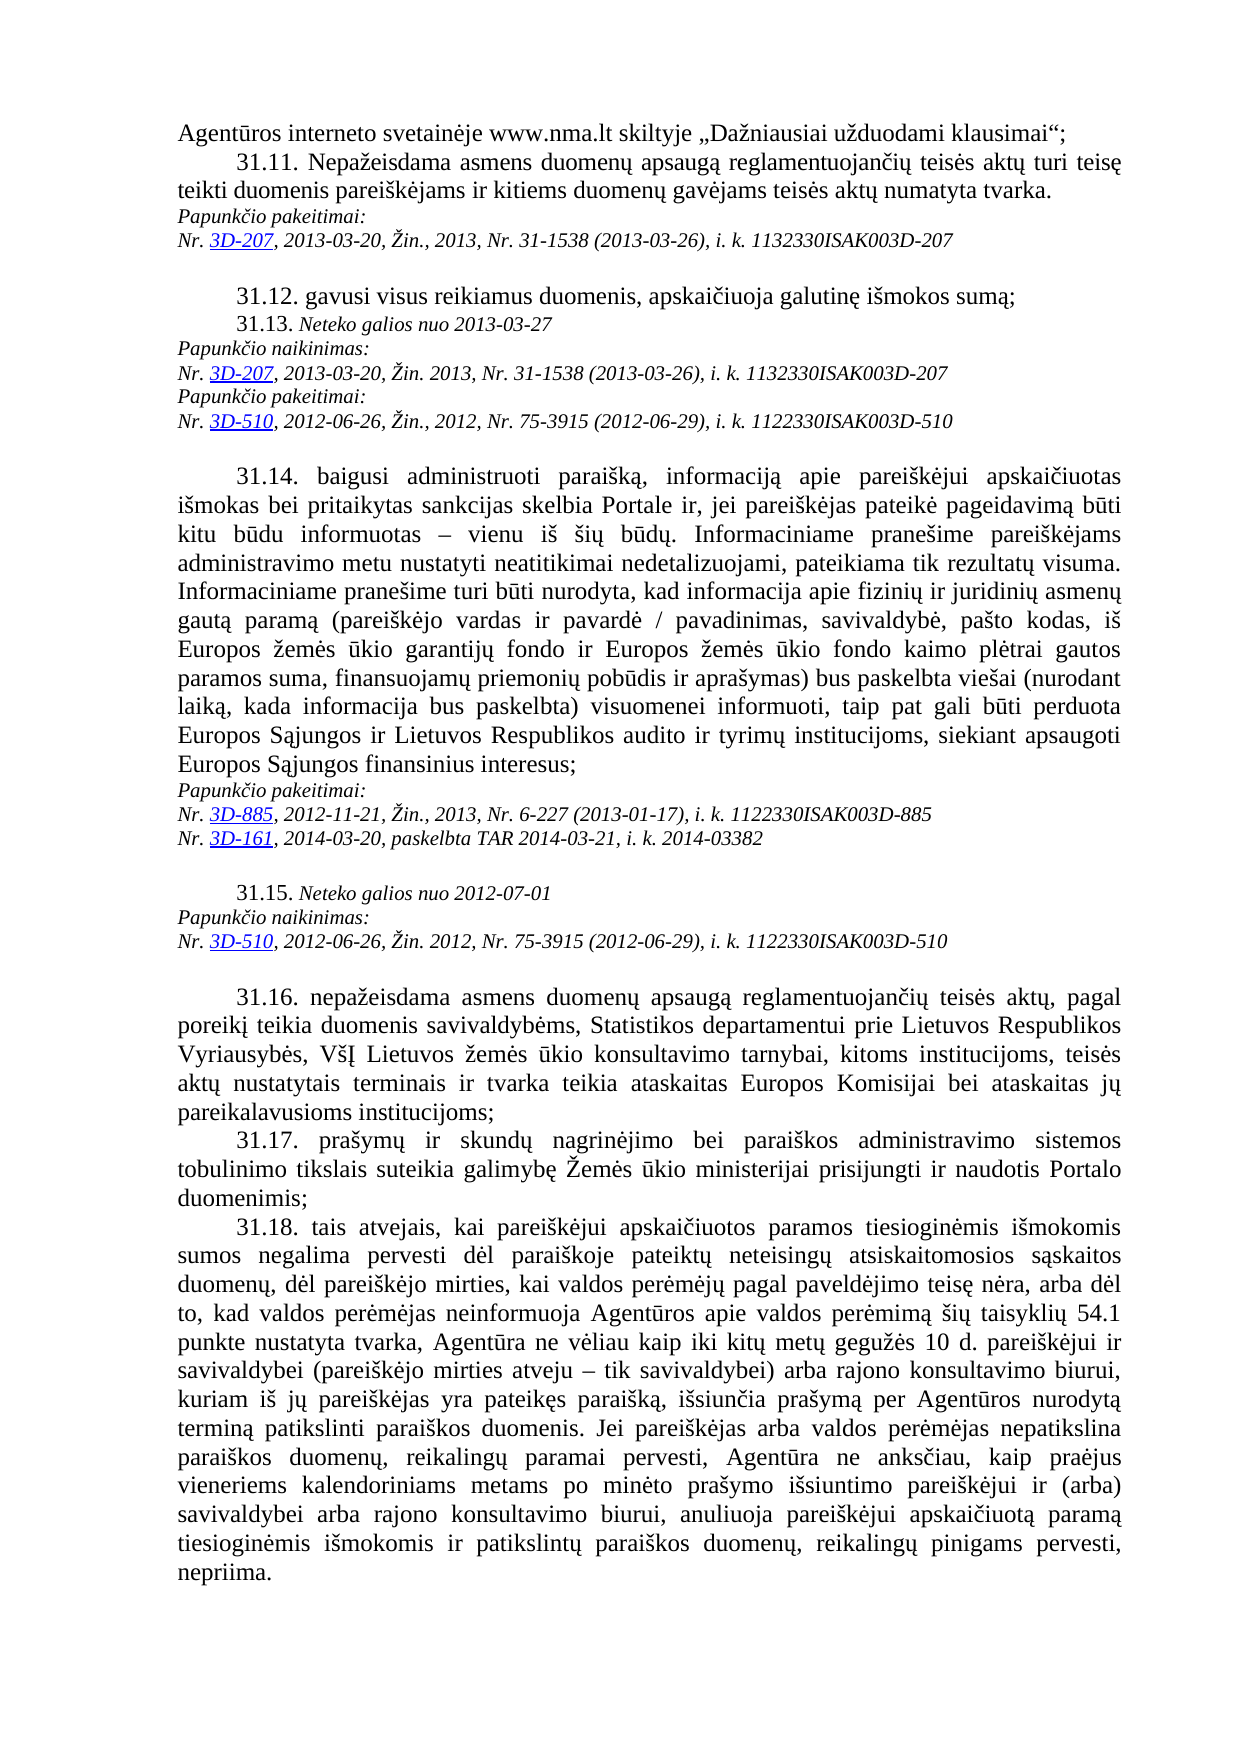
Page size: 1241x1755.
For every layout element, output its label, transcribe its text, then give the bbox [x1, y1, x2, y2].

text Nr. 3D-207, 2013-03-20, Žin. 2013, Nr. 31-1538 (2013-03-26), i. k. 1132330ISAK003D-207 [177, 360, 1122, 384]
text 31.17. prašymų ir skundų nagrinėjimo bei paraiškos administravimo sistemos tobulinimo tikslais suteikia galimybę Žemės ūkio ministerijai prisijungti ir naudotis Portalo duomenimis; [177, 1126, 1122, 1212]
text 31.14. baigusi administruoti paraišką, informaciją apie pareiškėjui apskaičiuotas išmokas bei pritaikytas sankcijas skelbia Portale ir, jei pareiškėjas pateikė pageidavimą būti kitu būdu informuotas – vienu iš šių būdų. Informaciniame pranešime pareiškėjams administravimo metu nustatyti neatitikimai nedetalizuojami, pateikiama tik rezultatų visuma. Informaciniame pranešime turi būti nurodyta, kad informacija apie fizinių ir juridinių asmenų gautą paramą (pareiškėjo vardas ir pavardė / pavadinimas, savivaldybė, pašto kodas, iš Europos žemės ūkio garantijų fondo ir Europos žemės ūkio fondo kaimo plėtrai gautos paramos suma, finansuojamų priemonių pobūdis ir aprašymas) bus paskelbta viešai (nurodant laiką, kada informacija bus paskelbta) visuomenei informuoti, taip pat gali būti perduota Europos Sąjungos ir Lietuvos Respublikos audito ir tyrimų institucijoms, siekiant apsaugoti Europos Sąjungos finansinius interesus; [177, 461, 1122, 778]
text Agentūros interneto svetainėje www.nma.lt skiltyje „Dažniausiai užduodami klausimai“; [177, 118, 1122, 147]
text Papunkčio pakeitimai: [177, 204, 1122, 228]
text Papunkčio pakeitimai: [177, 778, 1122, 802]
text Nr. 3D-207, 2013-03-20, Žin., 2013, Nr. 31-1538 (2013-03-26), i. k. 1132330ISAK003D-207 [177, 228, 1122, 252]
text Papunkčio naikinimas: [177, 336, 1122, 360]
text 31.18. tais atvejais, kai pareiškėjui apskaičiuotos paramos tiesioginėmis išmokomis sumos negalima pervesti dėl paraiškoje pateiktų neteisingų atsiskaitomosios sąskaitos duomenų, dėl pareiškėjo mirties, kai valdos perėmėjų pagal paveldėjimo teisę nėra, arba dėl to, kad valdos perėmėjas neinformuoja Agentūros apie valdos perėmimą šių taisyklių 54.1 punkte nustatyta tvarka, Agentūra ne vėliau kaip iki kitų metų gegužės 10 d. pareiškėjui ir savivaldybei (pareiškėjo mirties atveju – tik savivaldybei) arba rajono konsultavimo biurui, kuriam iš jų pareiškėjas yra pateikęs paraišką, išsiunčia prašymą per Agentūros nurodytą terminą patikslinti paraiškos duomenis. Jei pareiškėjas arba valdos perėmėjas nepatikslina paraiškos duomenų, reikalingų paramai pervesti, Agentūra ne anksčiau, kaip praėjus vieneriems kalendoriniams metams po minėto prašymo išsiuntimo pareiškėjui ir (arba) savivaldybei arba rajono konsultavimo biurui, anuliuoja pareiškėjui apskaičiuotą paramą tiesioginėmis išmokomis ir patikslintų paraiškos duomenų, reikalingų pinigams pervesti, nepriima. [177, 1212, 1122, 1586]
text Papunkčio naikinimas: [177, 905, 1122, 929]
text Nr. 3D-510, 2012-06-26, Žin. 2012, Nr. 75-3915 (2012-06-29), i. k. 1122330ISAK003D-510 [177, 929, 1122, 953]
text 31.11. Nepažeisdama asmens duomenų apsaugą reglamentuojančių teisės aktų turi teisę teikti duomenis pareiškėjams ir kitiems duomenų gavėjams teisės aktų numatyta tvarka. [177, 147, 1122, 204]
text 31.13. Neteko galios nuo 2013-03-27 [177, 310, 1122, 336]
text Papunkčio pakeitimai: [177, 384, 1122, 408]
text Nr. 3D-161, 2014-03-20, paskelbta TAR 2014-03-21, i. k. 2014-03382 [177, 826, 1122, 850]
text Nr. 3D-510, 2012-06-26, Žin., 2012, Nr. 75-3915 (2012-06-29), i. k. 1122330ISAK003D-510 [177, 408, 1122, 433]
text Nr. 3D-885, 2012-11-21, Žin., 2013, Nr. 6-227 (2013-01-17), i. k. 1122330ISAK003D-885 [177, 802, 1122, 826]
text 31.15. Neteko galios nuo 2012-07-01 [177, 878, 1122, 905]
text 31.12. gavusi visus reikiamus duomenis, apskaičiuoja galutinę išmokos sumą; [177, 281, 1122, 310]
text 31.16. nepažeisdama asmens duomenų apsaugą reglamentuojančių teisės aktų, pagal poreikį teikia duomenis savivaldybėms, Statistikos departamentui prie Lietuvos Respublikos Vyriausybės, VšĮ Lietuvos žemės ūkio konsultavimo tarnybai, kitoms institucijoms, teisės aktų nustatytais terminais ir tvarka teikia ataskaitas Europos Komisijai bei ataskaitas jų pareikalavusioms institucijoms; [177, 982, 1122, 1126]
